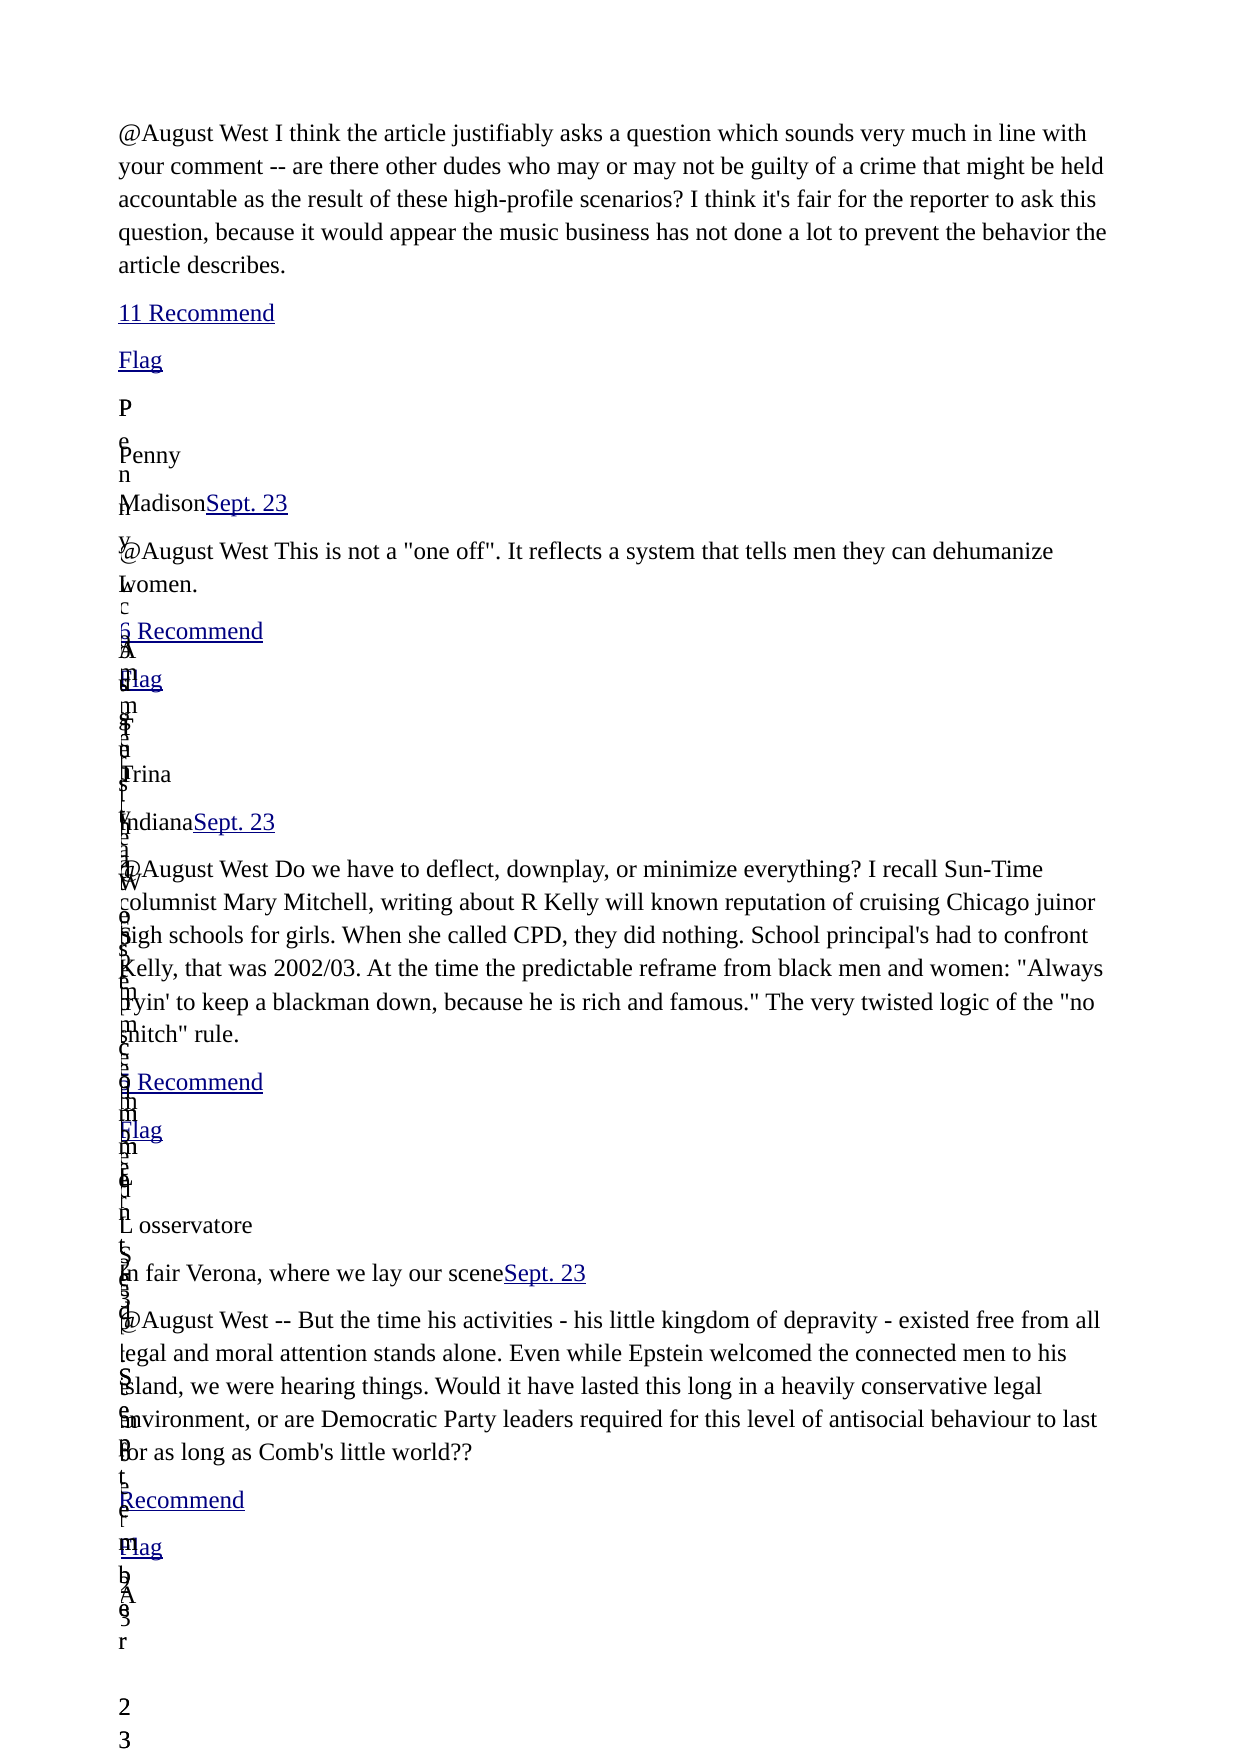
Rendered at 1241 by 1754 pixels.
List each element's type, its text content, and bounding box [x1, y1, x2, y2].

text P [121, 393, 1122, 422]
text L osservatore [121, 1210, 1122, 1239]
text @August West Do we have to deflect, downplay, or minimize everything? I recall Sun-Time columnist Mary Mitchell, writing about R Kelly will known reputation of cruising Chicago juinor high schools for girls. When she called CPD, they did nothing. School principal's had to confront Kelly, that was 2002/03. At the time the predictable reframe from black men and women: "Always tryin' to keep a blackman down, because he is rich and famous." The very twisted logic of the "no snitch" rule. [121, 854, 1122, 1048]
text In fair Verona, where we lay our sceneSept. 23 [121, 1258, 1122, 1286]
text 5 Recommend [121, 1067, 1122, 1096]
text 11 Recommend [118, 298, 1122, 327]
text 6 Recommend [121, 616, 1122, 645]
text IndianaSept. 23 [122, 807, 1122, 836]
text Trina [122, 759, 1122, 788]
text @August West -- But the time his activities - his little kingdom of depravity - existed free from all legal and moral attention stands alone. Even while Epstein welcomed the connected men to his island, we were hearing things. Would it have lasted this long in a heavily conservative legal environment, or are Democratic Party leaders required for this level of antisocial behaviour to last for as long as Comb's little world?? [121, 1305, 1122, 1466]
text A [121, 1580, 1122, 1609]
text Penny [121, 441, 1122, 469]
text Recommend [121, 1485, 1122, 1514]
text MadisonSept. 23 [121, 488, 1122, 517]
text Flag [122, 1115, 1122, 1143]
text Flag [118, 345, 1122, 374]
text Flag [121, 1532, 1122, 1561]
text T [127, 712, 1122, 740]
text L [123, 1162, 1122, 1191]
text @August West This is not a "one off". It reflects a system that tells men they can dehumanize women. [121, 536, 1122, 598]
text Flag [121, 664, 1122, 693]
text @August West I think the article justifiably asks a question which sounds very much in line with your comment -- are there other dudes who may or may not be guilty of a crime that might be held accountable as the result of these high-profile scenarios? I think it's fair for the reporter to ask this question, because it would appear the music business has not done a lot to prevent the behavior the article describes. [118, 118, 1122, 279]
